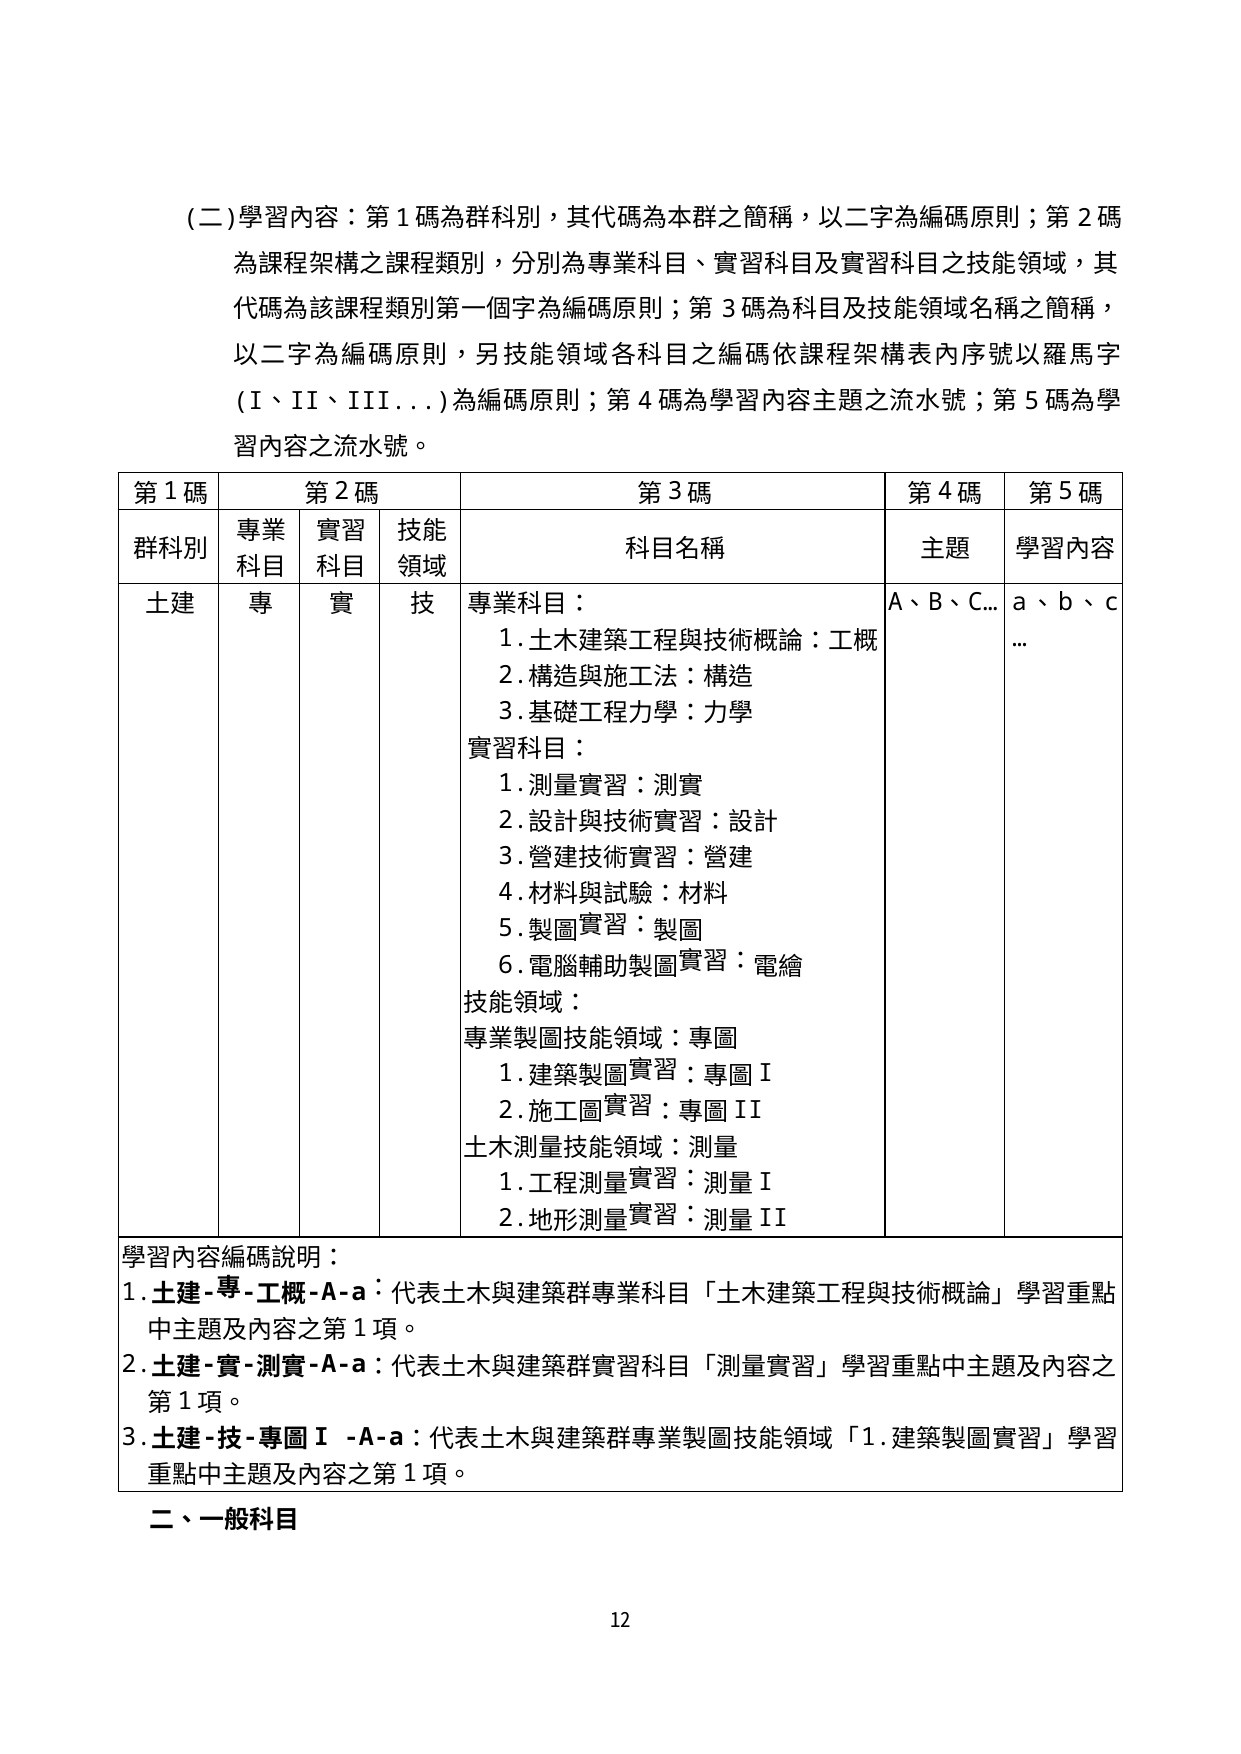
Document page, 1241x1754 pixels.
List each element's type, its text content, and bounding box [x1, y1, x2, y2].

table_header 第4碼 [886, 473, 1004, 509]
table_cell 學習內容編碼說明： 1.土建-專-工概-A-a：代表土木與建築群專業科目「土木建築工程與技術概論」學習重點中主題及內容之第1項。 2.土建-實-測實-A-a：代表土木與建築群實習科目「測量實習」學習重點中主題及內容之第1項。 3.土建-技-專圖I -A-a：代表土木與建築群專業製圖技能領域「1.建築製圖實習」學習重點中主題及內容之第1項。 [119, 1238, 1122, 1491]
table_cell 實習科目 [300, 510, 379, 583]
table_header 第1碼 [119, 473, 218, 509]
table_header 第2碼 [219, 473, 460, 509]
table_cell a、b、c… [1005, 584, 1122, 1236]
table_header 第3碼 [461, 473, 884, 509]
table_cell A、B、C… [886, 584, 1004, 1236]
text (二)學習內容：第1碼為群科別，其代碼為本群之簡稱，以二字為編碼原則；第2碼為課程架構之課程類別，分別為專業科目、實習科目及實習科目之技能領域，其代碼為該課程類別第一個字為編碼原則；第3碼為科目及技能領域名稱之簡稱，以二字為編碼原則，另技能領域各科目之編碼依課程架構表內序號以羅馬字(I、II、III...)為編碼原則；第4碼為學習內容主題之流水號；第5碼為學習內容之流水號。 [183, 189, 1122, 464]
table_cell 專業 科目 [219, 510, 299, 583]
table_cell 主題 [886, 510, 1004, 583]
table_cell 實 [300, 584, 379, 1236]
table_cell 技能領域 [380, 510, 460, 583]
table_header 第5碼 [1005, 473, 1122, 509]
table_cell 科目名稱 [461, 510, 884, 583]
table_cell 群科別 [119, 510, 218, 583]
table_cell 學習內容 [1005, 510, 1122, 583]
text 二、一般科目 [140, 1492, 1122, 1538]
table_cell 專 [219, 584, 299, 1236]
table_cell 專業科目： 1.土木建築工程與技術概論：工概 2.構造與施工法：構造 3.基礎工程力學：力學 實習科目： 1.測量實習：測實 2.設計與技術實習：設計 3.營建技術實習：營建 4.材料與試驗：材料 5.製圖實習：製圖 6.電腦輔助製圖實習：電繪 技能領域： 專業製圖技能領域：專圖 1.建築製圖實習：專圖I 2.施工圖實習：專圖II 土木測量技能領域：測量 1.工程測量實習：測量Ι 2.地形測量實習：測量II [461, 584, 884, 1236]
table_cell 土建 [119, 584, 218, 1236]
table_cell 技 [380, 584, 460, 1236]
